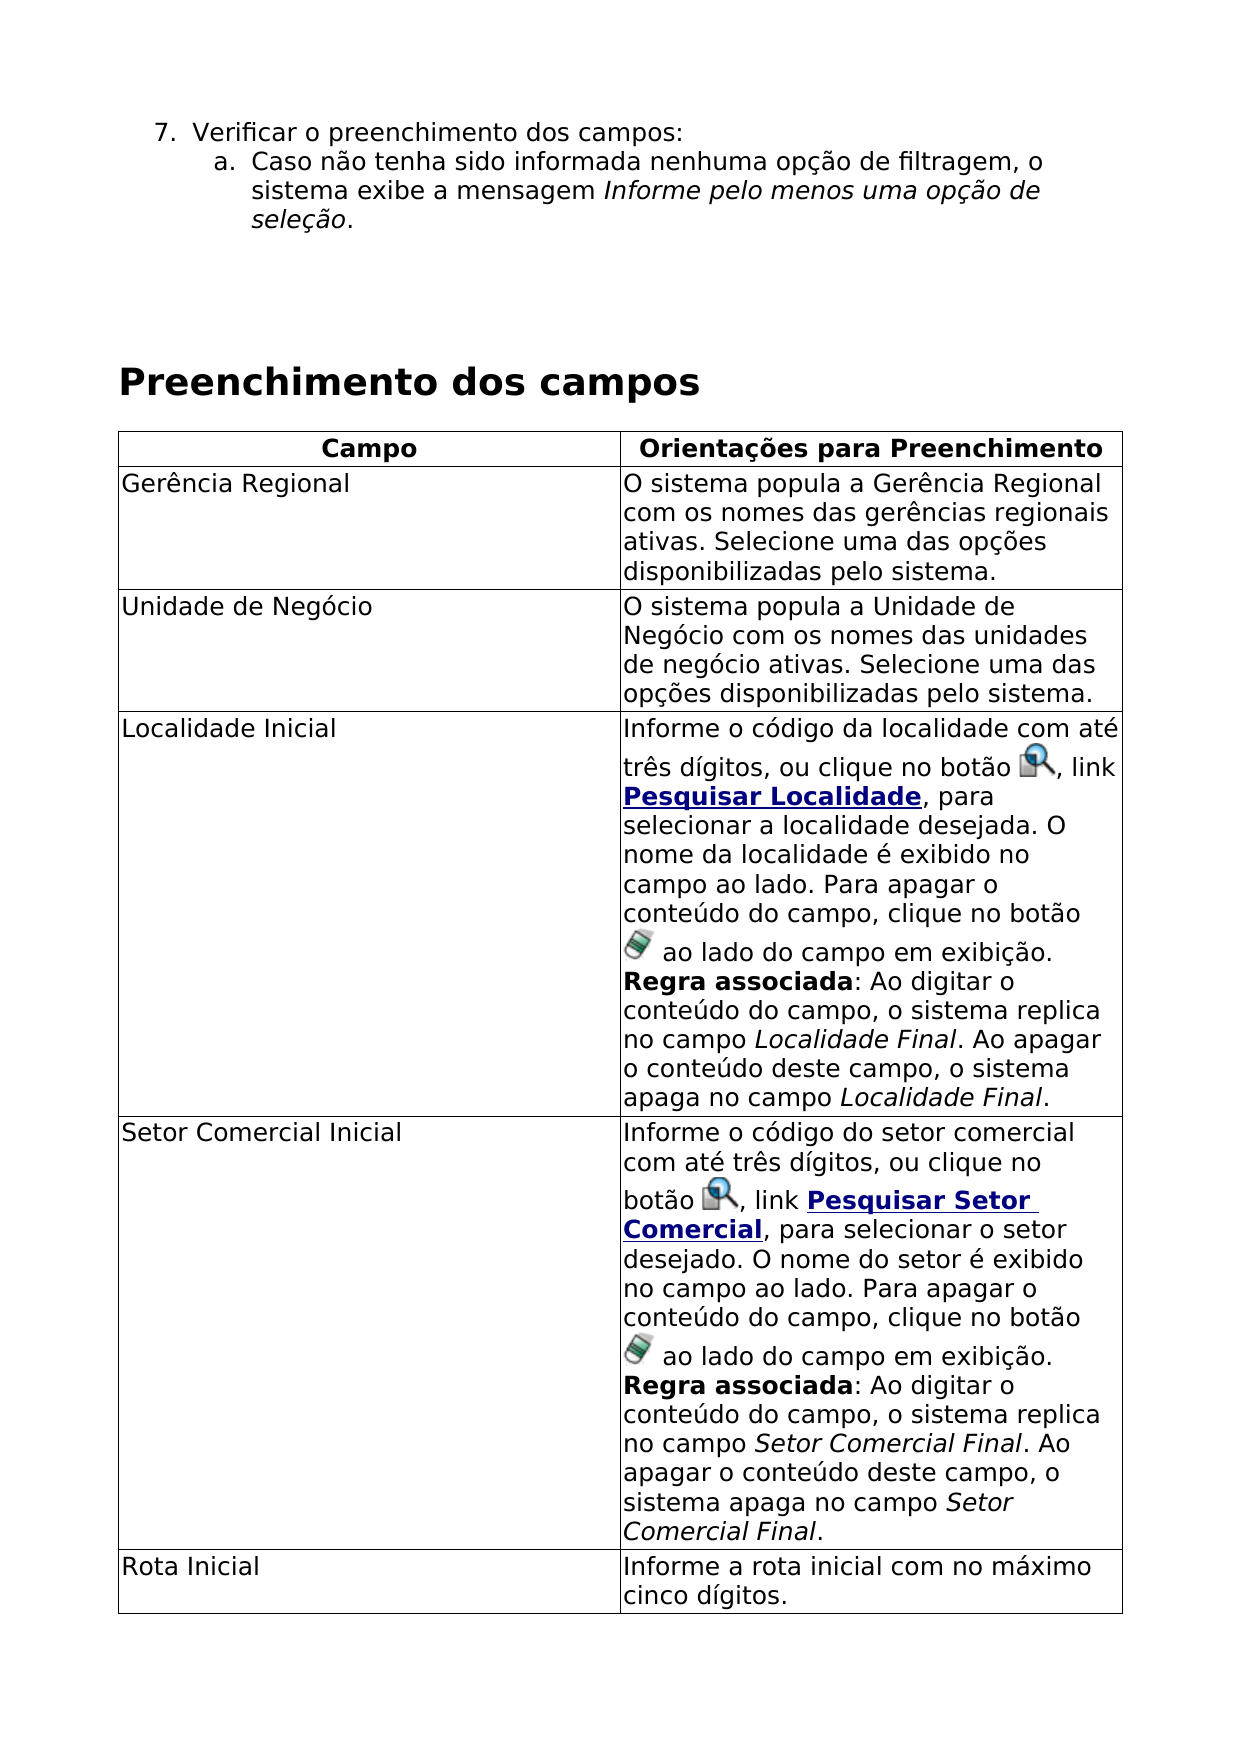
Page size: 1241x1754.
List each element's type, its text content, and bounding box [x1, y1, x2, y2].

table_cell Informe o código do setor comercial com até três dígitos, ou clique no botão , link Pesquisar Setor Comercial, para selecionar o setor desejado. O nome do setor é exibido no campo ao lado. Para apagar o conteúdo do campo, clique no botão ao lado do campo em exibição. Regra associada: Ao digitar o conteúdo do campo, o sistema replica no campo Setor Comercial Final. Ao apagar o conteúdo deste campo, o sistema apaga no campo Setor Comercial Final. [621, 1117, 1122, 1549]
subtitle Preenchimento dos campos [118, 360, 1122, 404]
list Verificar o preenchimento dos campos: [177, 118, 1122, 147]
table_cell O sistema popula a Gerência Regional com os nomes das gerências regionais ativas. Selecione uma das opções disponibilizadas pelo sistema. [621, 467, 1122, 589]
picture [1019, 743, 1056, 777]
table_cell Rota Inicial [119, 1550, 620, 1613]
picture [702, 1177, 739, 1210]
table_cell Unidade de Negócio [119, 590, 620, 711]
picture [622, 1332, 655, 1366]
table_cell Informe o código da localidade com até três dígitos, ou clique no botão , link Pesquisar Localidade, para selecionar a localidade desejada. O nome da localidade é exibido no campo ao lado. Para apagar o conteúdo do campo, clique no botão ao lado do campo em exibição. Regra associada: Ao digitar o conteúdo do campo, o sistema replica no campo Localidade Final. Ao apagar o conteúdo deste campo, o sistema apaga no campo Localidade Final. [621, 712, 1122, 1116]
table_cell O sistema popula a Unidade de Negócio com os nomes das unidades de negócio ativas. Selecione uma das opções disponibilizadas pelo sistema. [621, 590, 1122, 711]
table_cell Localidade Inicial [119, 712, 620, 1116]
table_cell Setor Comercial Inicial [119, 1117, 620, 1549]
table_cell Gerência Regional [119, 467, 620, 589]
table_cell Informe a rota inicial com no máximo cinco dígitos. [621, 1550, 1122, 1613]
table_header Orientações para Preenchimento [621, 432, 1122, 466]
list Caso não tenha sido informada nenhuma opção de filtragem, o sistema exibe a mensagem Informe pelo menos uma opção de seleção. [236, 147, 1122, 235]
picture [622, 928, 655, 961]
table_header Campo [119, 432, 620, 466]
